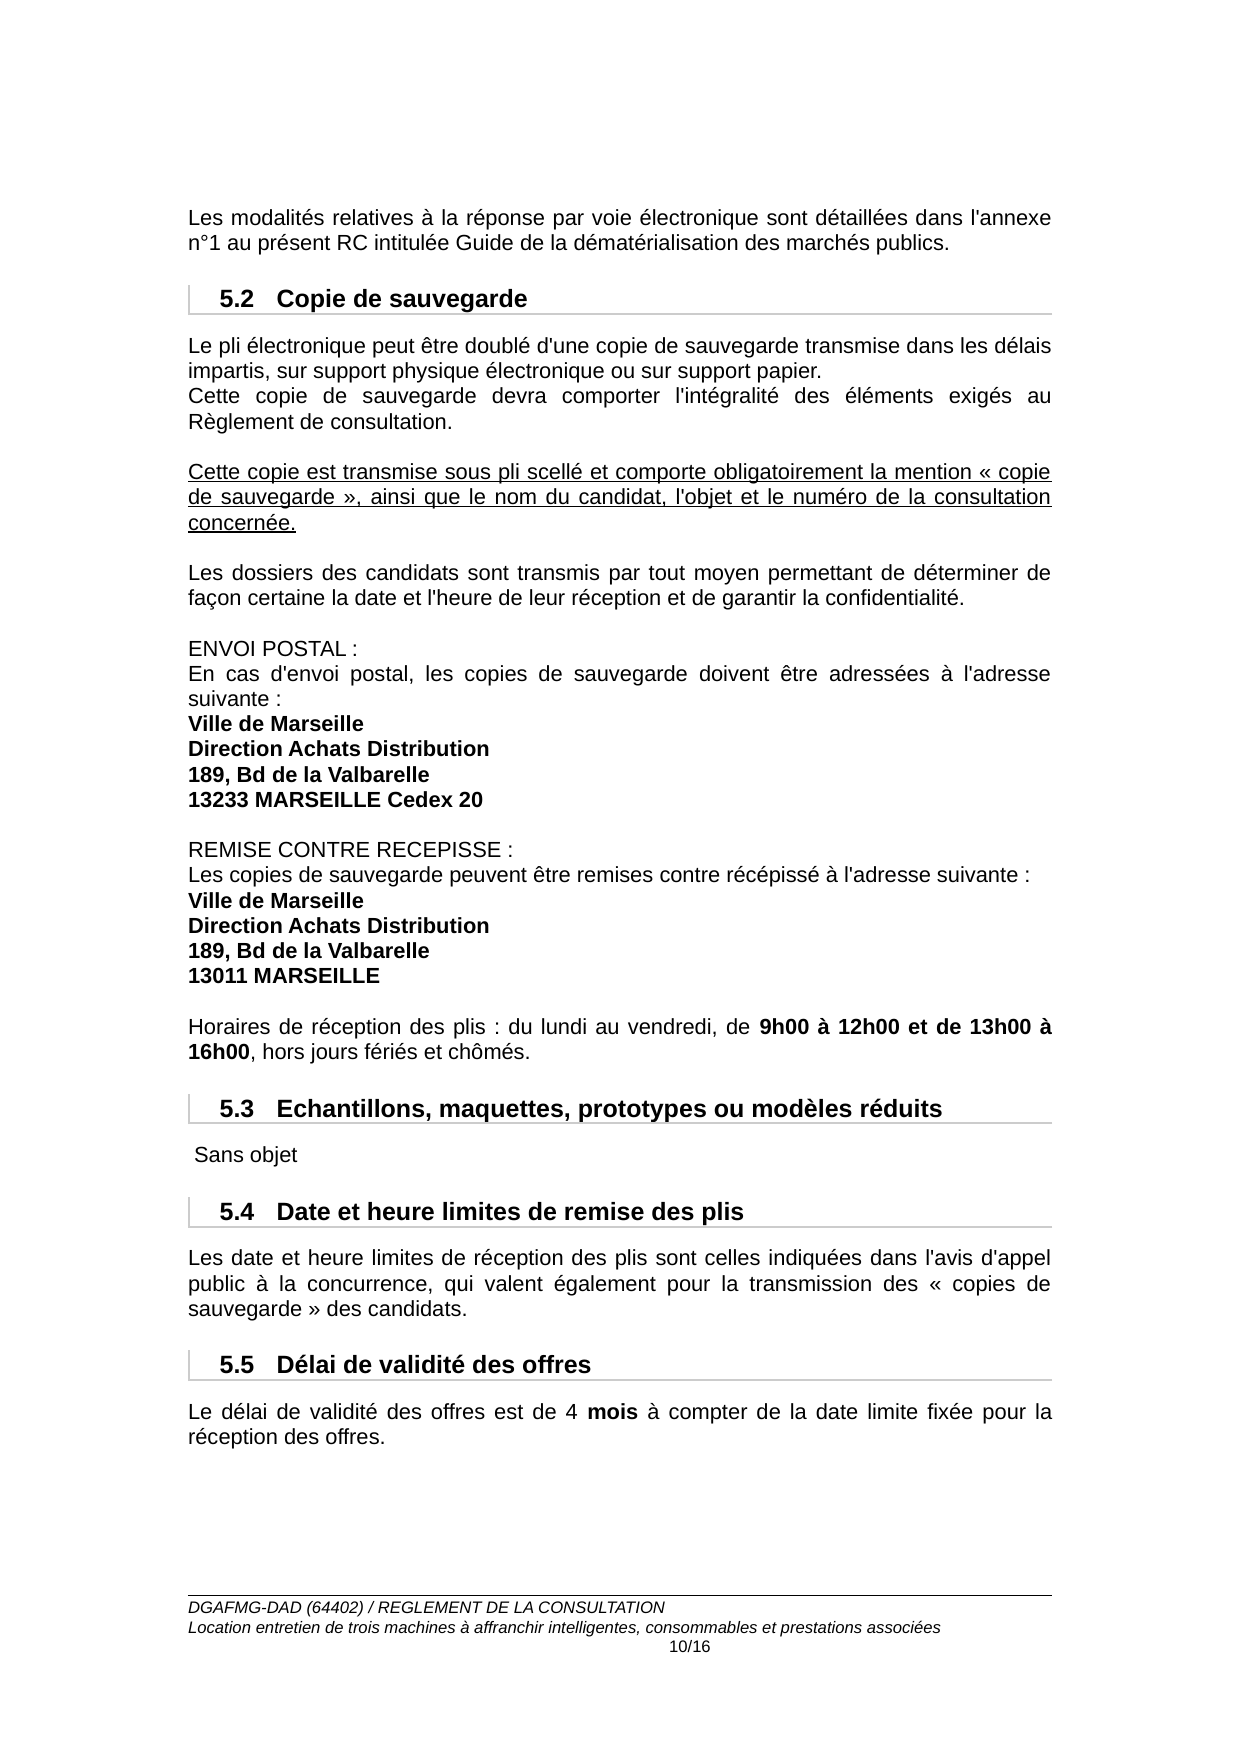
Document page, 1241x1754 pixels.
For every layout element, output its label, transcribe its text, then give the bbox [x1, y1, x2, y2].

text 13233 MARSEILLE Cedex 20 [188, 787, 1052, 812]
text Les modalités relatives à la réponse par voie électronique sont détaillées dans l'annexe n°1 au présent RC intitulée Guide de la dématérialisation des marchés publics. [188, 204, 1052, 255]
text Direction Achats Distribution [188, 736, 1052, 762]
text Les copies de sauvegarde peuvent être remises contre récépissé à l'adresse suivante : [188, 862, 1052, 888]
text ENVOI POSTAL : [188, 636, 1052, 661]
text Sans objet [188, 1142, 1052, 1167]
text Les date et heure limites de réception des plis sont celles indiquées dans l'avis d'appel public à la concurrence, qui valent également pour la transmission des « copies de sauvegarde » des candidats. [188, 1245, 1052, 1321]
text Cette copie est transmise sous pli scellé et comporte obligatoirement la mention « copie [188, 459, 1052, 481]
text Le pli électronique peut être doublé d'une copie de sauvegarde transmise dans les délais impartis, sur support physique électronique ou sur support papier. [188, 333, 1052, 383]
text concernée. [188, 507, 1052, 535]
text Ville de Marseille [188, 888, 1052, 913]
subtitle Délai de validité des offres [190, 1350, 1052, 1379]
text de sauvegarde », ainsi que le nom du candidat, l'objet et le numéro de la consultation [188, 482, 1052, 506]
text REMISE CONTRE RECEPISSE : [188, 837, 1052, 862]
text 13011 MARSEILLE [188, 963, 1052, 988]
subtitle Date et heure limites de remise des plis [190, 1197, 1052, 1226]
text Cette copie de sauvegarde devra comporter l'intégralité des éléments exigés au Règlement de consultation. [188, 383, 1052, 434]
text Ville de Marseille [188, 711, 1052, 736]
subtitle Echantillons, maquettes, prototypes ou modèles réduits [188, 1093, 1052, 1122]
text Horaires de réception des plis : du lundi au vendredi, de 9h00 à 12h00 et de 13h00 à 16h00, hors jours fériés et chômés. [188, 1014, 1052, 1064]
subtitle Copie de sauvegarde [188, 284, 1052, 313]
text Direction Achats Distribution [188, 913, 1052, 938]
text Le délai de validité des offres est de 4 mois à compter de la date limite fixée pour la réception des offres. [188, 1399, 1052, 1449]
text En cas d'envoi postal, les copies de sauvegarde doivent être adressées à l'adresse suivante : [188, 661, 1052, 711]
text 189, Bd de la Valbarelle [188, 938, 1052, 963]
text 189, Bd de la Valbarelle [188, 762, 1052, 787]
text Les dossiers des candidats sont transmis par tout moyen permettant de déterminer de façon certaine la date et l'heure de leur réception et de garantir la confidentialité. [188, 560, 1052, 610]
